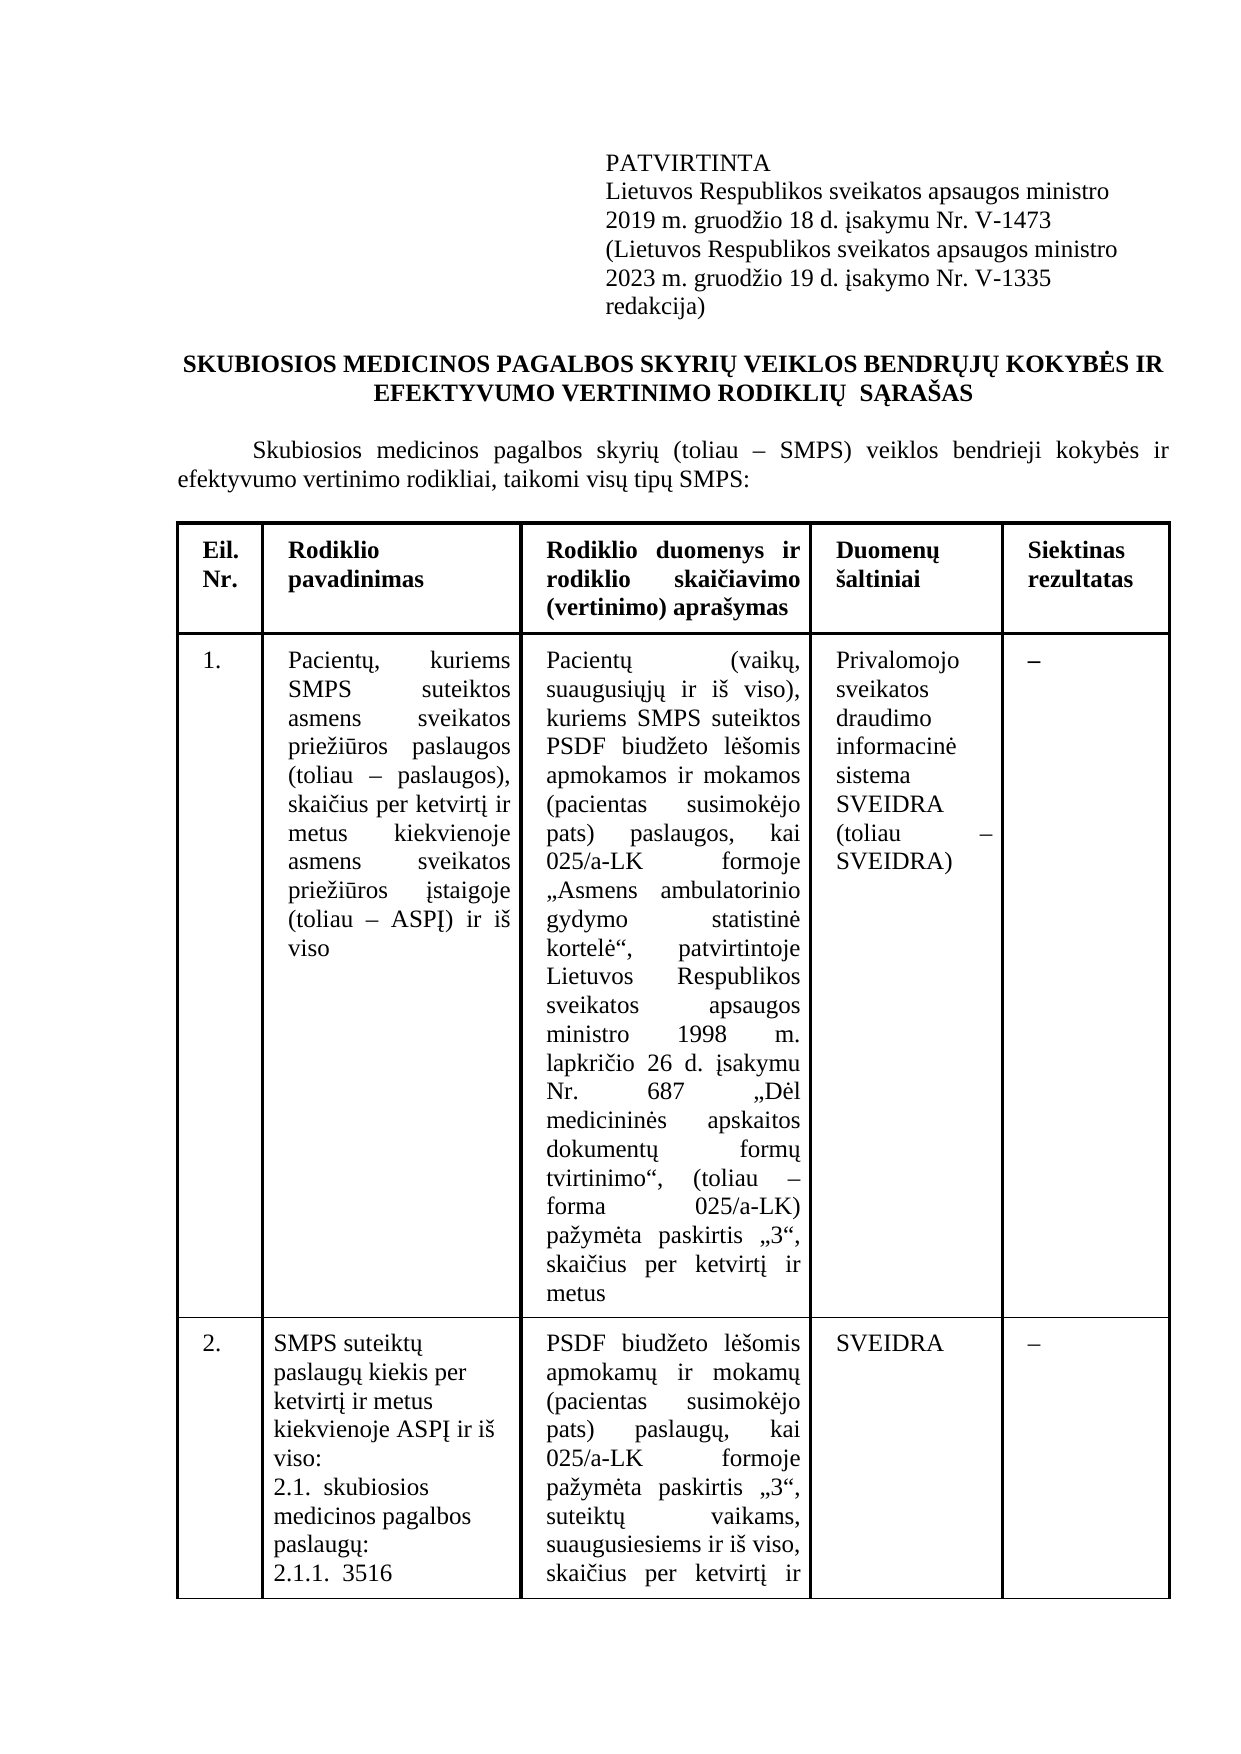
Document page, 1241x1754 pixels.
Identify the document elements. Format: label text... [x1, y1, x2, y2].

text (Lietuvos Respublikos sveikatos apsaugos ministro [605, 234, 1169, 263]
text Lietuvos Respublikos sveikatos apsaugos ministro [605, 176, 1169, 205]
table_header Rodiklio duomenys ir rodiklio skaičiavimo (vertinimo) aprašymas [523, 525, 809, 632]
table_header Eil. Nr. [179, 525, 261, 632]
text 2023 m. gruodžio 19 d. įsakymo Nr. V-1335 [605, 263, 1169, 291]
table_cell Pacientų (vaikų, suaugusiųjų ir iš viso), kuriems SMPS suteiktos PSDF biudžeto lėšomis apmokamos ir mokamos (pacientas susimokėjo pats) paslaugos, kai 025/a-LK formoje „Asmens ambulatorinio gydymo statistinė kortelė“, patvirtintoje Lietuvos Respublikos sveikatos apsaugos ministro 1998 m. lapkričio 26 d. įsakymu Nr. 687 „Dėl medicininės apskaitos dokumentų formų tvirtinimo“, (toliau – forma 025/a-LK) pažymėta paskirtis „3“, skaičius per ketvirtį ir metus [523, 635, 809, 1317]
table_cell 1. [179, 635, 261, 1317]
table_cell SVEIDRA [812, 1318, 1001, 1597]
table_header Siektinas rezultatas [1004, 525, 1168, 632]
text SKUBIOSIOS MEDICINOS PAGALBOS SKYRIŲ VEIKLOS BENDRŲJŲ KOKYBĖS IR EFEKTYVUMO VERTINIMO RODIKLIŲ SĄRAŠAS [177, 349, 1169, 406]
table_cell – [1004, 1318, 1168, 1597]
text Skubiosios medicinos pagalbos skyrių (toliau – SMPS) veiklos bendrieji kokybės ir efektyvumo vertinimo rodikliai, taikomi visų tipų SMPS: [177, 435, 1169, 493]
table_cell – [1004, 635, 1168, 1317]
table_cell Pacientų, kuriems SMPS suteiktos asmens sveikatos priežiūros paslaugos (toliau – paslaugos), skaičius per ketvirtį ir metus kiekvienoje asmens sveikatos priežiūros įstaigoje (toliau – ASPĮ) ir iš viso [264, 635, 519, 1317]
text 2019 m. gruodžio 18 d. įsakymu Nr. V-1473 [605, 205, 1169, 234]
text redakcija) [605, 291, 1169, 320]
table_header Rodiklio pavadinimas [264, 525, 519, 632]
table_cell PSDF biudžeto lėšomis apmokamų ir mokamų (pacientas susimokėjo pats) paslaugų, kai 025/a-LK formoje pažymėta paskirtis „3“, suteiktų vaikams, suaugusiesiems ir iš viso, skaičius per ketvirtį ir [523, 1318, 809, 1597]
table_cell Privalomojo sveikatos draudimo informacinė sistema SVEIDRA (toliau – SVEIDRA) [812, 635, 1001, 1317]
table_cell SMPS suteiktų paslaugų kiekis per ketvirtį ir metus kiekvienoje ASPĮ ir iš viso: 2.1. skubiosios medicinos pagalbos paslaugų: 2.1.1. 3516 [264, 1318, 519, 1597]
table_cell 2. [179, 1318, 261, 1597]
text PATVIRTINTA [605, 148, 1169, 176]
table_header Duomenų šaltiniai [812, 525, 1001, 632]
